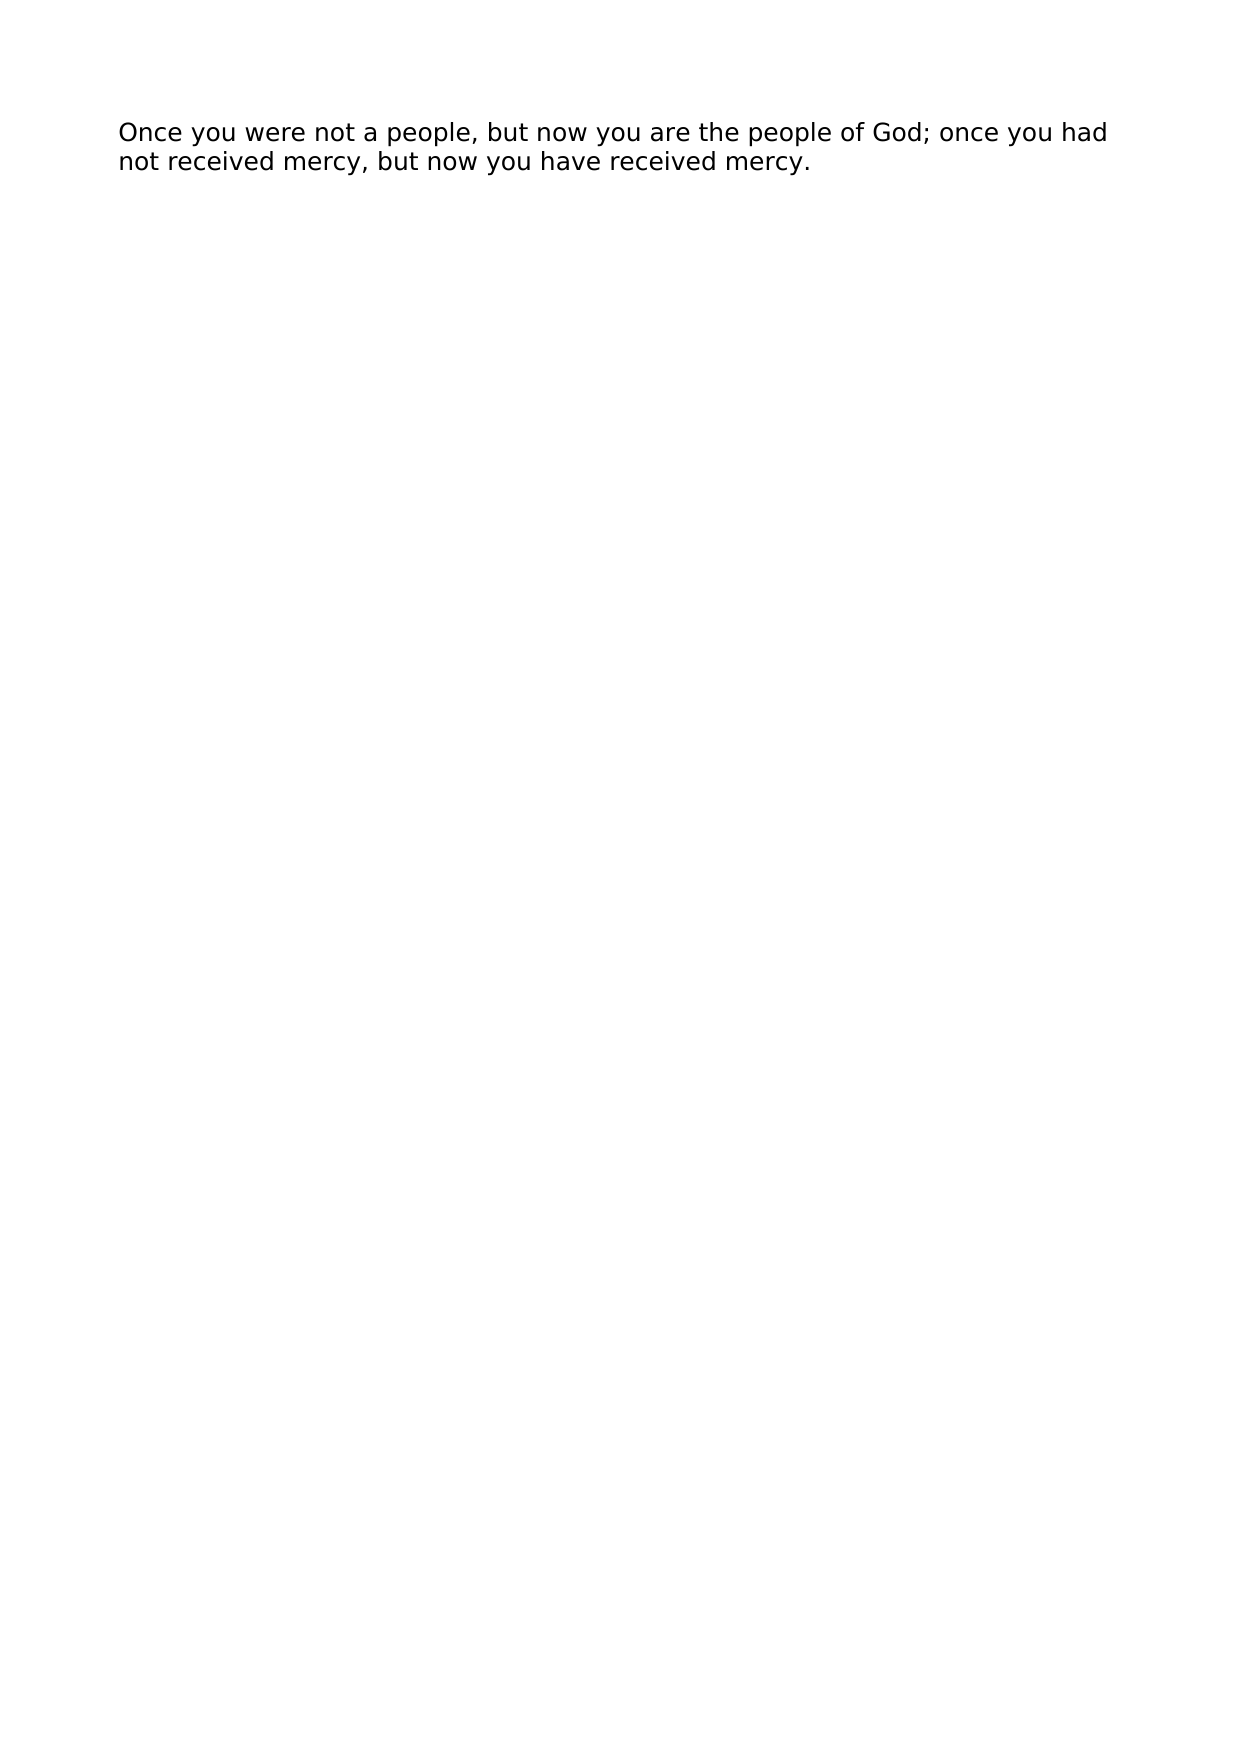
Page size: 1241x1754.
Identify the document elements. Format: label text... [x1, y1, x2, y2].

text Once you were not a people, but now you are the people of God; once you had not received mercy, but now you have received mercy. [118, 118, 1122, 176]
